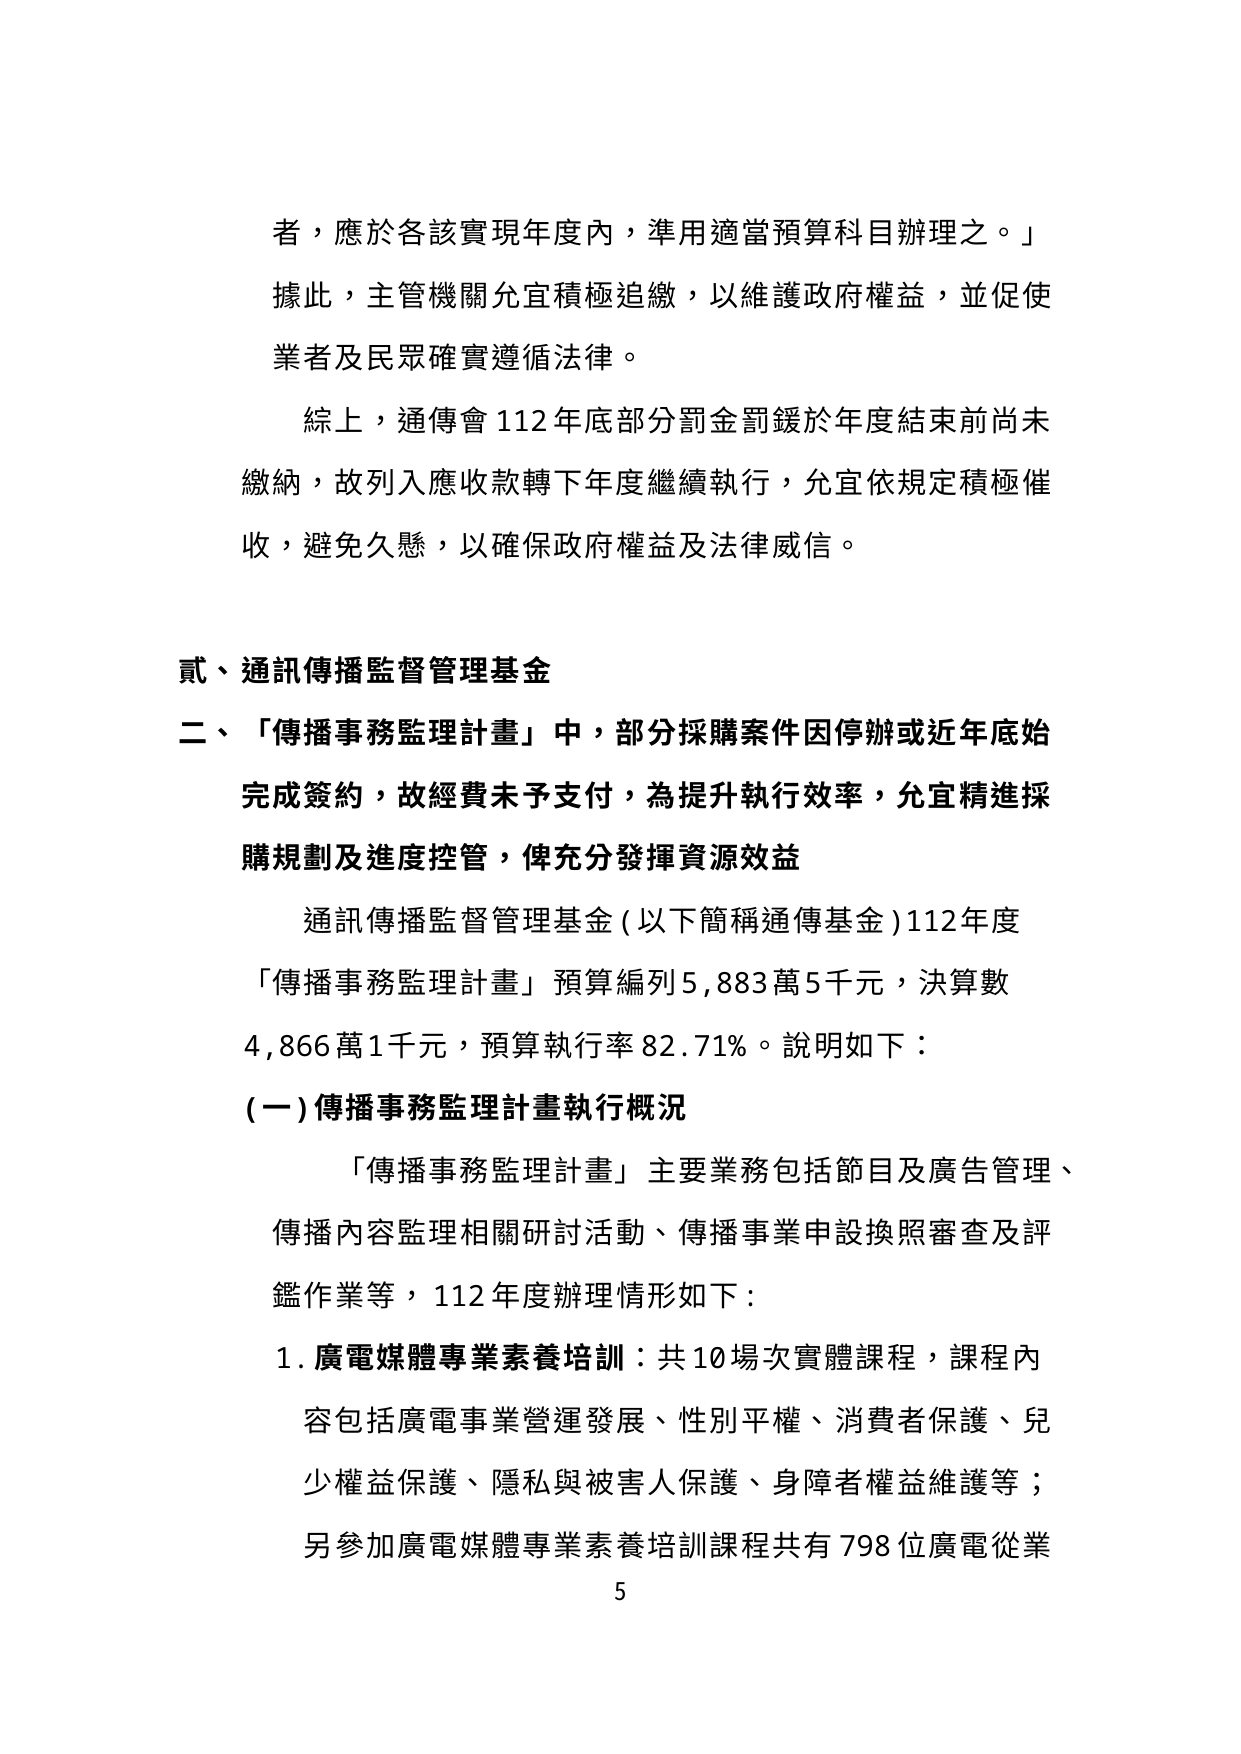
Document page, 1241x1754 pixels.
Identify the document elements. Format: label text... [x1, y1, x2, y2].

text 通訊傳播監督管理基金(以下簡稱通傳基金)112年度「傳播事務監理計畫」預算編列5,883萬5千元，決算數4,866萬1千元，預算執行率82.71%。說明如下： [236, 877, 1063, 1064]
text (一)傳播事務監理計畫執行概況 [236, 1064, 1063, 1127]
text 二、「傳播事務監理計畫」中，部分採購案件因停辦或近年底始完成簽約，故經費未予支付，為提升執行效率，允宜精進採購規劃及進度控管，俾充分發揮資源效益 [177, 689, 1063, 877]
text 綜上，通傳會112年底部分罰金罰鍰於年度結束前尚未繳納，故列入應收款轉下年度繼續執行，允宜依規定積極催收，避免久懸，以確保政府權益及法律威信。 [236, 377, 1063, 564]
text 者，應於各該實現年度內，準用適當預算科目辦理之。」據此，主管機關允宜積極追繳，以維護政府權益，並促使業者及民眾確實遵循法律。 [266, 189, 1063, 377]
text 1.廣電媒體專業素養培訓：共10場次實體課程，課程內容包括廣電事業營運發展、性別平權、消費者保護、兒少權益保護、隱私與被害人保護、身障者權益維護等；另參加廣電媒體專業素養培訓課程共有798位廣電從業 [266, 1314, 1063, 1564]
text 貳、通訊傳播監督管理基金 [177, 627, 1063, 689]
text 「傳播事務監理計畫」主要業務包括節目及廣告管理、傳播內容監理相關研討活動、傳播事業申設換照審查及評鑑作業等，112年度辦理情形如下: [266, 1127, 1063, 1314]
